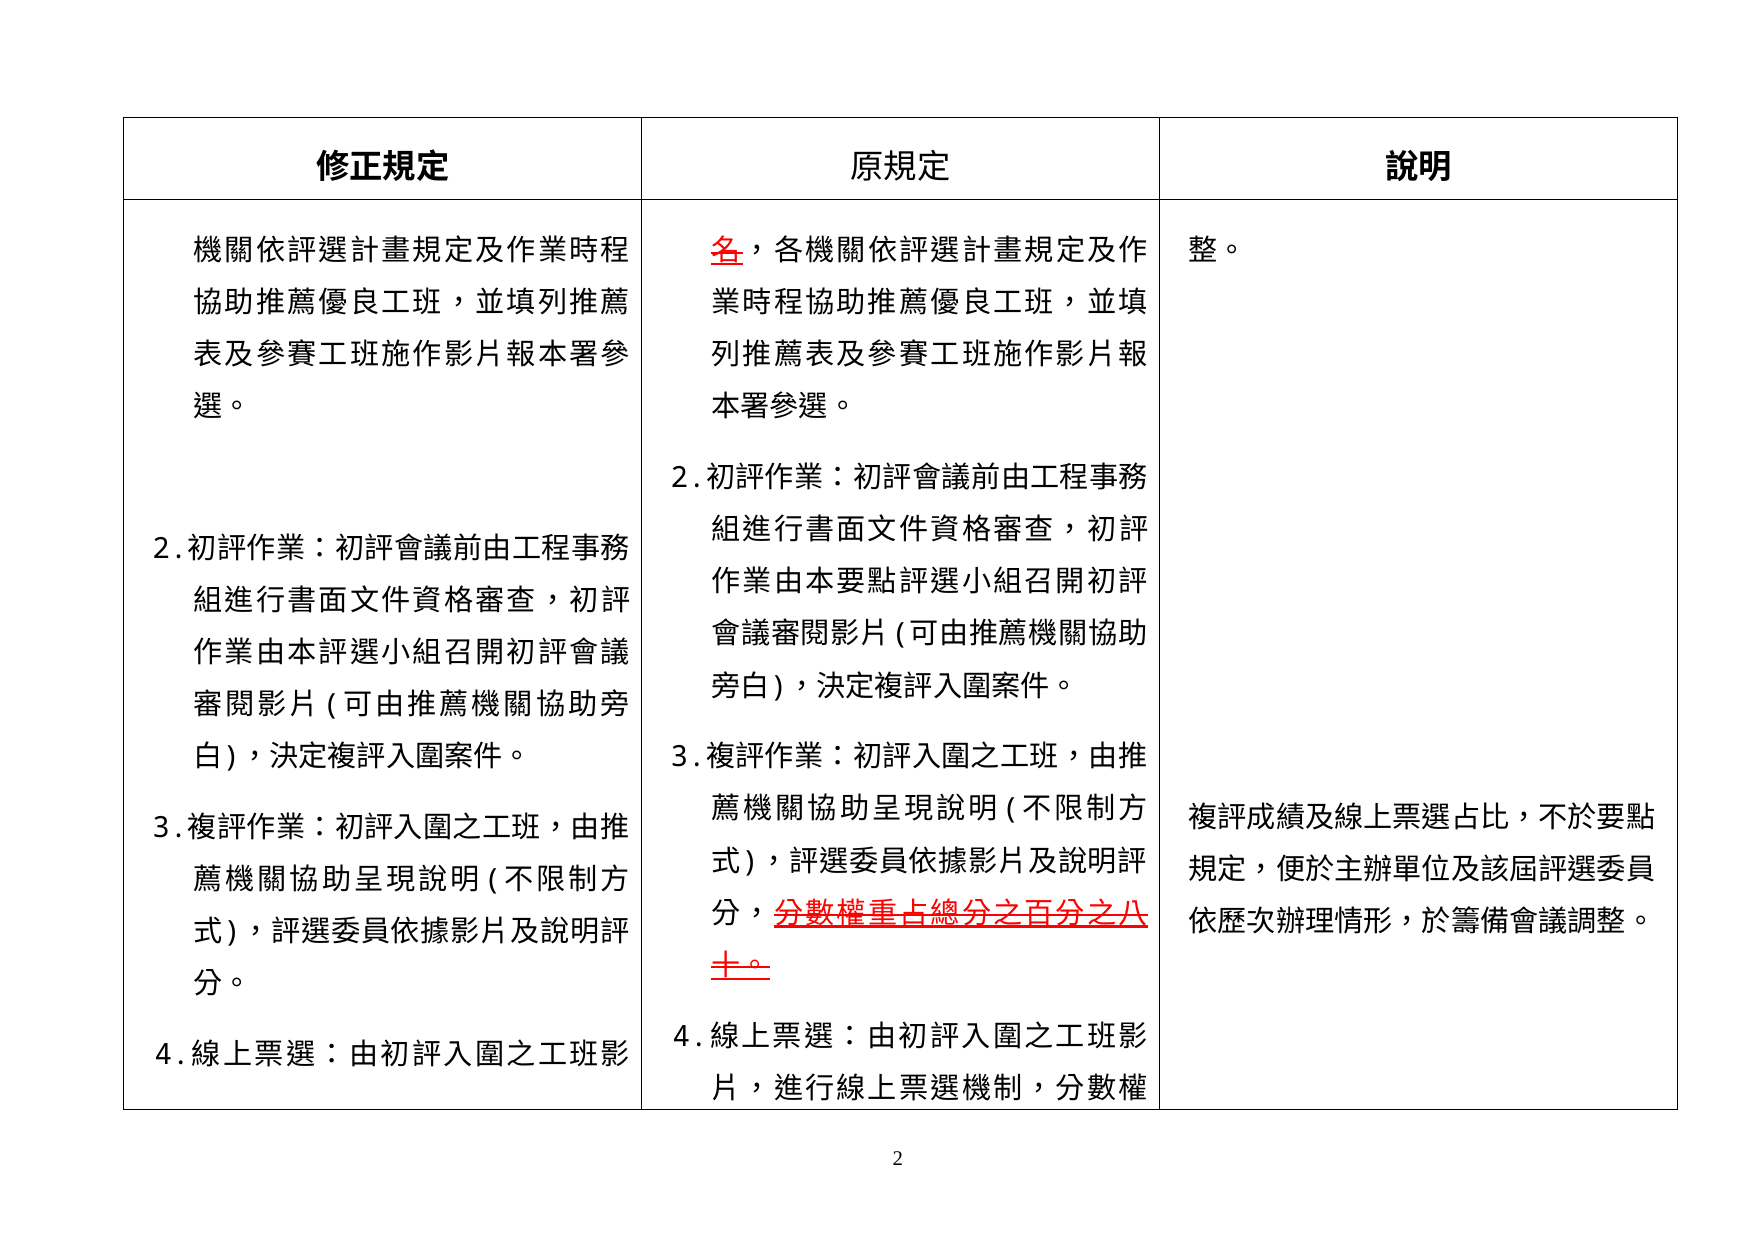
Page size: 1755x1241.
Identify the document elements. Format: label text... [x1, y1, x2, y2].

table_header 修正規定 [124, 118, 641, 199]
table_header 說明 [1160, 118, 1677, 199]
table_cell 整。 複評成績及線上票選占比，不於要點規定，便於主辦單位及該屆評選委員依歷次辦理情形，於籌備會議調整。 [1160, 200, 1677, 1108]
table_cell 名，各機關依評選計畫規定及作業時程協助推薦優良工班，並填列推薦表及參賽工班施作影片報本署參選。 2.初評作業：初評會議前由工程事務組進行書面文件資格審查，初評作業由本要點評選小組召開初評會議審閱影片(可由推薦機關協助旁白)，決定複評入圍案件。 3.複評作業：初評入圍之工班，由推薦機關協助呈現說明(不限制方式)，評選委員依據影片及說明評分，分數權重占總分之百分之八十。 4.線上票選：由初評入圍之工班影片，進行線上票選機制，分數權 [642, 200, 1159, 1108]
table_header 原規定 [642, 118, 1159, 199]
table_cell 機關依評選計畫規定及作業時程協助推薦優良工班，並填列推薦表及參賽工班施作影片報本署參選。 2.初評作業：初評會議前由工程事務組進行書面文件資格審查，初評作業由本評選小組召開初評會議審閱影片(可由推薦機關協助旁白)，決定複評入圍案件。 3.複評作業：初評入圍之工班，由推薦機關協助呈現說明(不限制方式)，評選委員依據影片及說明評分。 4.線上票選：由初評入圍之工班影 [124, 200, 641, 1108]
